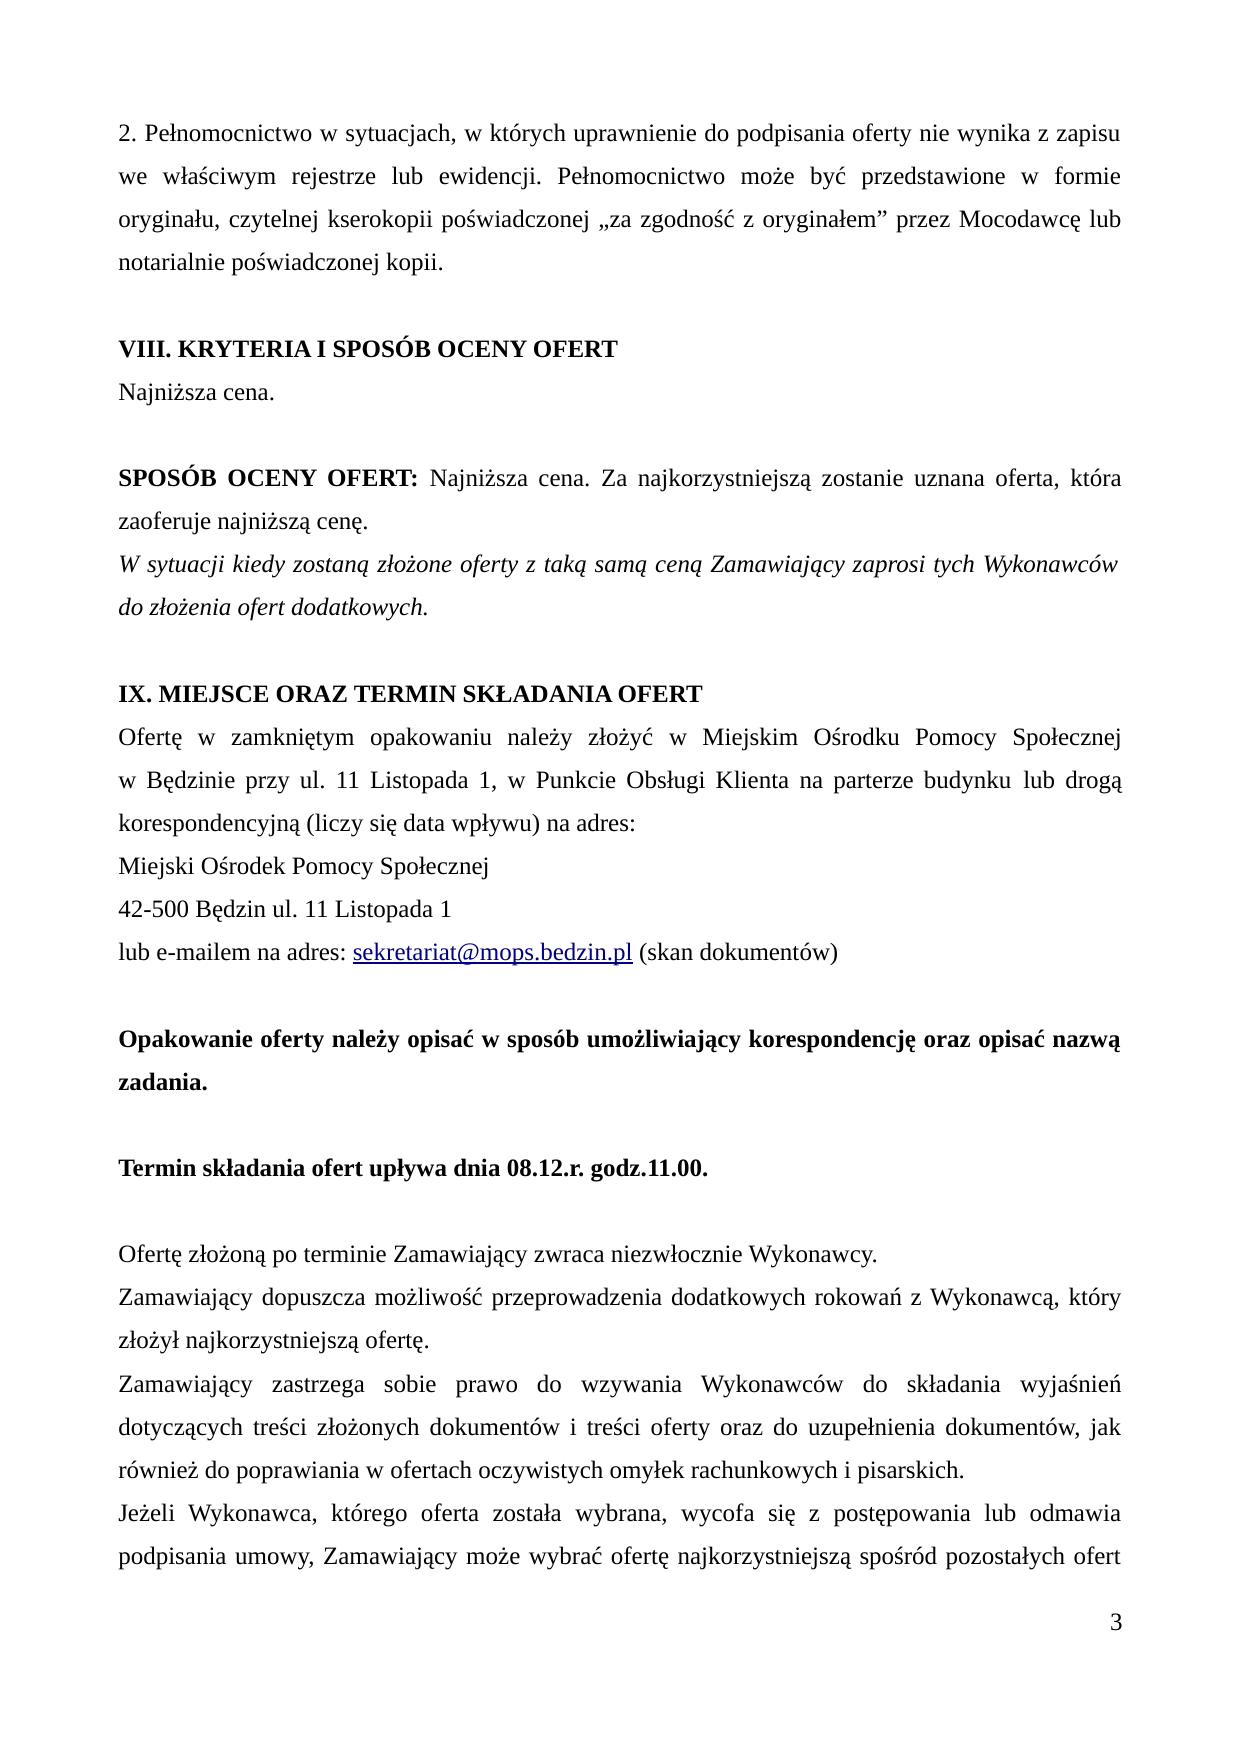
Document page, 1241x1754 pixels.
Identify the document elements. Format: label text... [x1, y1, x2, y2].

text IX. MIEJSCE ORAZ TERMIN SKŁADANIA OFERT [118, 679, 1122, 707]
text Opakowanie oferty należy opisać w sposób umożliwiający korespondencję oraz opisać nazwą zadania. [118, 1024, 1122, 1096]
text Termin składania ofert upływa dnia 08.12.r. godz.11.00. [118, 1153, 1122, 1182]
text Najniższa cena. [118, 377, 1122, 406]
text W sytuacji kiedy zostaną złożone oferty z taką samą ceną Zamawiający zaprosi tych Wykonawców do złożenia ofert dodatkowych. [118, 549, 1122, 621]
text 2. Pełnomocnictwo w sytuacjach, w których uprawnienie do podpisania oferty nie wynika z zapisu we właściwym rejestrze lub ewidencji. Pełnomocnictwo może być przedstawione w formie oryginału, czytelnej kserokopii poświadczonej „za zgodność z oryginałem” przez Mocodawcę lub notarialnie poświadczonej kopii. [118, 118, 1122, 276]
text lub e-mailem na adres: sekretariat@mops.bedzin.pl (skan dokumentów) [118, 937, 1122, 966]
text Zamawiający zastrzega sobie prawo do wzywania Wykonawców do składania wyjaśnień dotyczących treści złożonych dokumentów i treści oferty oraz do uzupełnienia dokumentów, jak również do poprawiania w ofertach oczywistych omyłek rachunkowych i pisarskich. [118, 1369, 1122, 1484]
text SPOSÓB OCENY OFERT: Najniższa cena. Za najkorzystniejszą zostanie uznana oferta, która zaoferuje najniższą cenę. [118, 463, 1122, 535]
text Ofertę złożoną po terminie Zamawiający zwraca niezwłocznie Wykonawcy. [118, 1239, 1122, 1268]
text Jeżeli Wykonawca, którego oferta została wybrana, wycofa się z postępowania lub odmawia podpisania umowy, Zamawiający może wybrać ofertę najkorzystniejszą spośród pozostałych ofert [118, 1498, 1122, 1570]
text Ofertę w zamkniętym opakowaniu należy złożyć w Miejskim Ośrodku Pomocy Społecznej w Będzinie przy ul. 11 Listopada 1, w Punkcie Obsługi Klienta na parterze budynku lub drogą korespondencyjną (liczy się data wpływu) na adres: [118, 722, 1122, 837]
text Miejski Ośrodek Pomocy Społecznej [118, 851, 1122, 880]
text VIII. KRYTERIA I SPOSÓB OCENY OFERT [118, 334, 1122, 362]
text Zamawiający dopuszcza możliwość przeprowadzenia dodatkowych rokowań z Wykonawcą, który złożył najkorzystniejszą ofertę. [118, 1282, 1122, 1354]
text 42-500 Będzin ul. 11 Listopada 1 [118, 894, 1122, 923]
